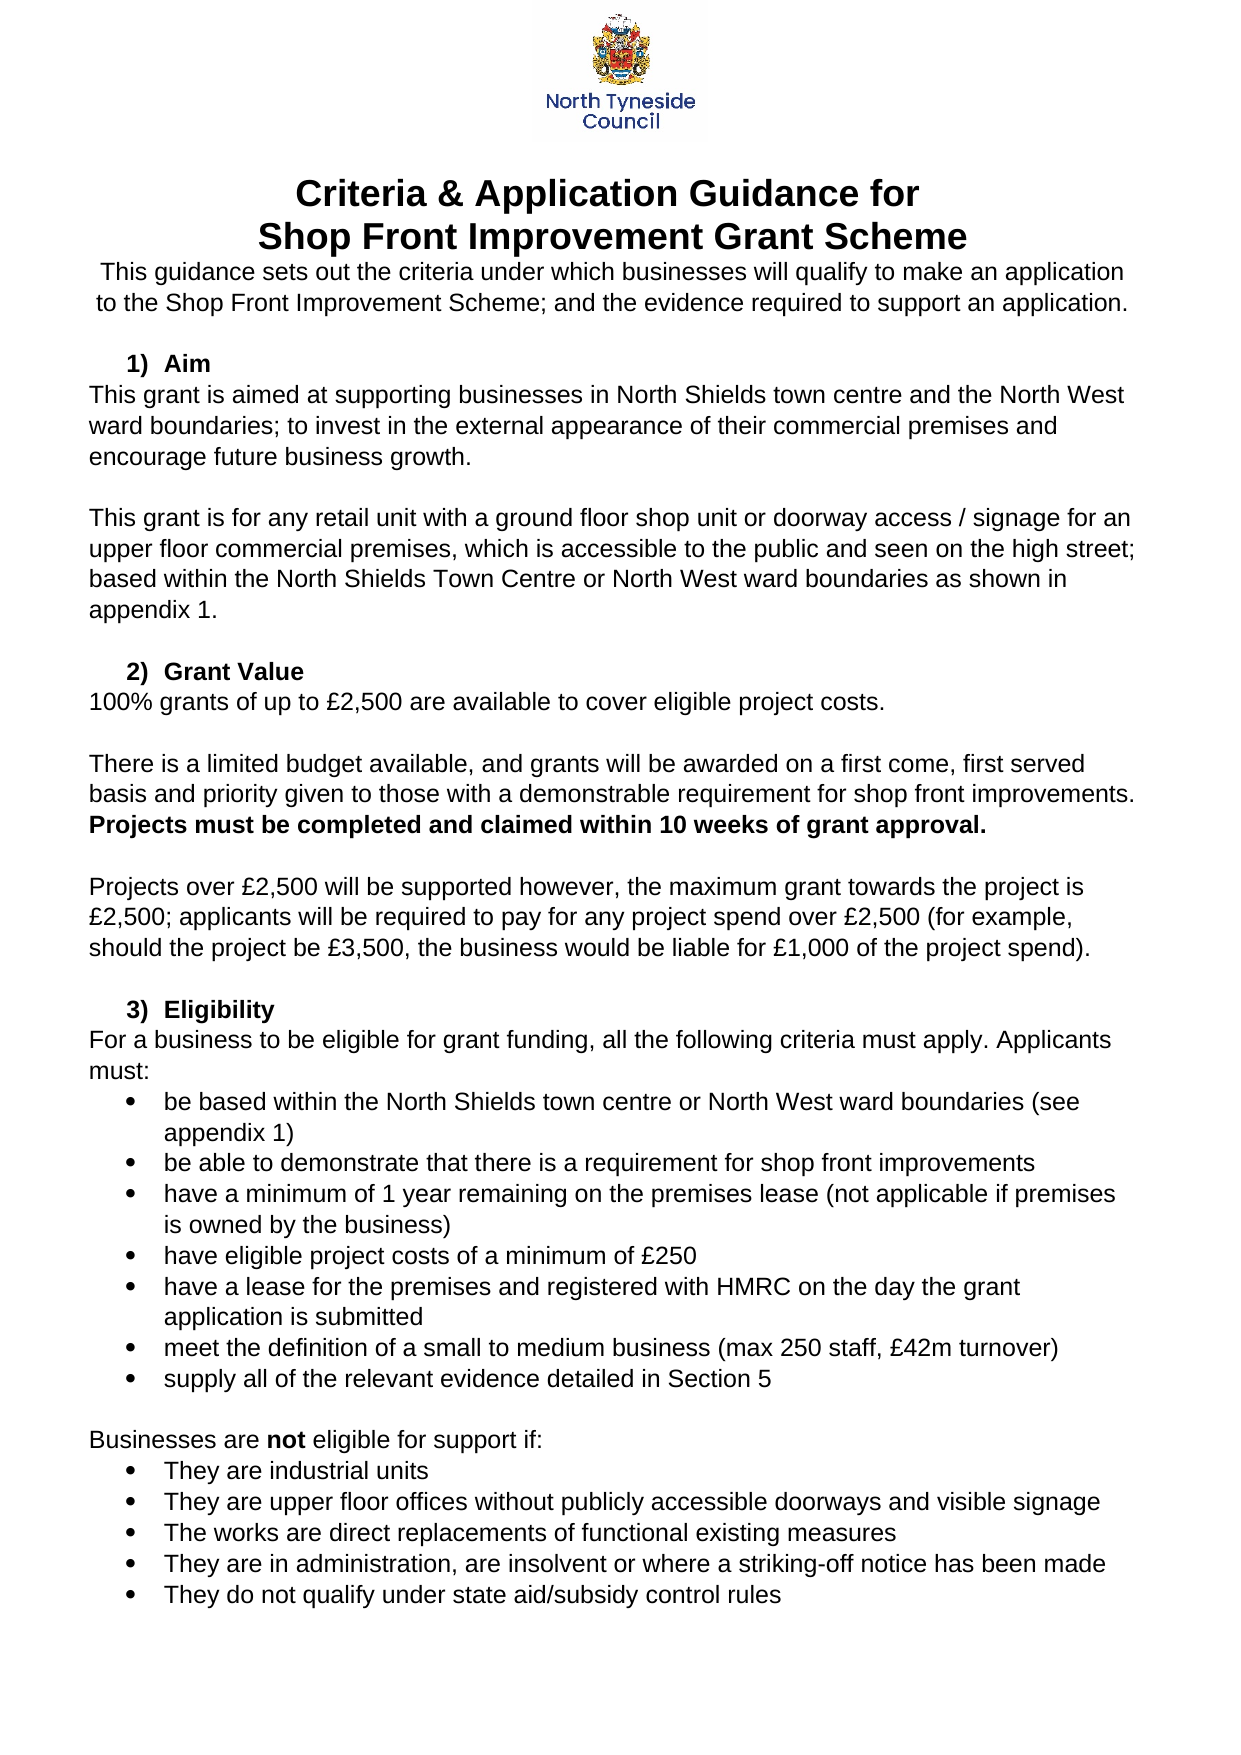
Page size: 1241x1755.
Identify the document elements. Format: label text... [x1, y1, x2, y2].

list They are in administration, are insolvent or where a striking-off notice has been made [126, 1549, 1137, 1578]
list Aim [126, 349, 1137, 378]
list meet the definition of a small to medium business (max 250 staff, £42m turnover) [126, 1333, 1137, 1362]
list supply all of the relevant evidence detailed in Section 5 [126, 1364, 1137, 1393]
text 100% grants of up to £2,500 are available to cover eligible project costs. [89, 687, 1137, 716]
list Eligibility [126, 994, 1137, 1023]
list The works are direct replacements of functional existing measures [126, 1518, 1137, 1547]
text This grant is aimed at supporting businesses in North Shields town centre and the North West ward boundaries; to invest in the external appearance of their commercial premises and encourage future business growth. [89, 380, 1137, 470]
text Criteria & Application Guidance for [89, 171, 1137, 214]
list have eligible project costs of a minimum of £250 [126, 1241, 1137, 1269]
list They are upper floor offices without publicly accessible doorways and visible signage [126, 1487, 1137, 1516]
text There is a limited budget available, and grants will be awarded on a first come, first served basis and priority given to those with a demonstrable requirement for shop front improvements. Projects must be completed and claimed within 10 weeks of grant approval. [89, 749, 1137, 839]
list be able to demonstrate that there is a requirement for shop front improvements [126, 1148, 1137, 1177]
list have a minimum of 1 year remaining on the premises lease (not applicable if premises is owned by the business) [126, 1179, 1137, 1239]
list They are industrial units [126, 1456, 1137, 1485]
text Shop Front Improvement Grant Scheme [89, 214, 1137, 257]
text This grant is for any retail unit with a ground floor shop unit or doorway access / signage for an upper floor commercial premises, which is accessible to the public and seen on the high street; based within the North Shields Town Centre or North West ward boundaries as shown in appendix 1. [89, 503, 1137, 624]
text Projects over £2,500 will be supported however, the maximum grant towards the project is £2,500; applicants will be required to pay for any project spend over £2,500 (for example, should the project be £3,500, the business would be liable for £1,000 of the project spend). [89, 872, 1137, 962]
text For a business to be eligible for grant funding, all the following criteria must apply. Applicants must: [89, 1025, 1137, 1085]
text This guidance sets out the criteria under which businesses will qualify to make an application to the Shop Front Improvement Scheme; and the evidence required to support an application. [89, 257, 1137, 317]
list Grant Value [126, 657, 1137, 685]
text Businesses are not eligible for support if: [89, 1426, 1137, 1454]
list be based within the North Shields town centre or North West ward boundaries (see appendix 1) [126, 1087, 1137, 1146]
list They do not qualify under state aid/subsidy control rules [126, 1579, 1137, 1608]
list have a lease for the premises and registered with HMRC on the day the grant application is submitted [126, 1272, 1137, 1331]
